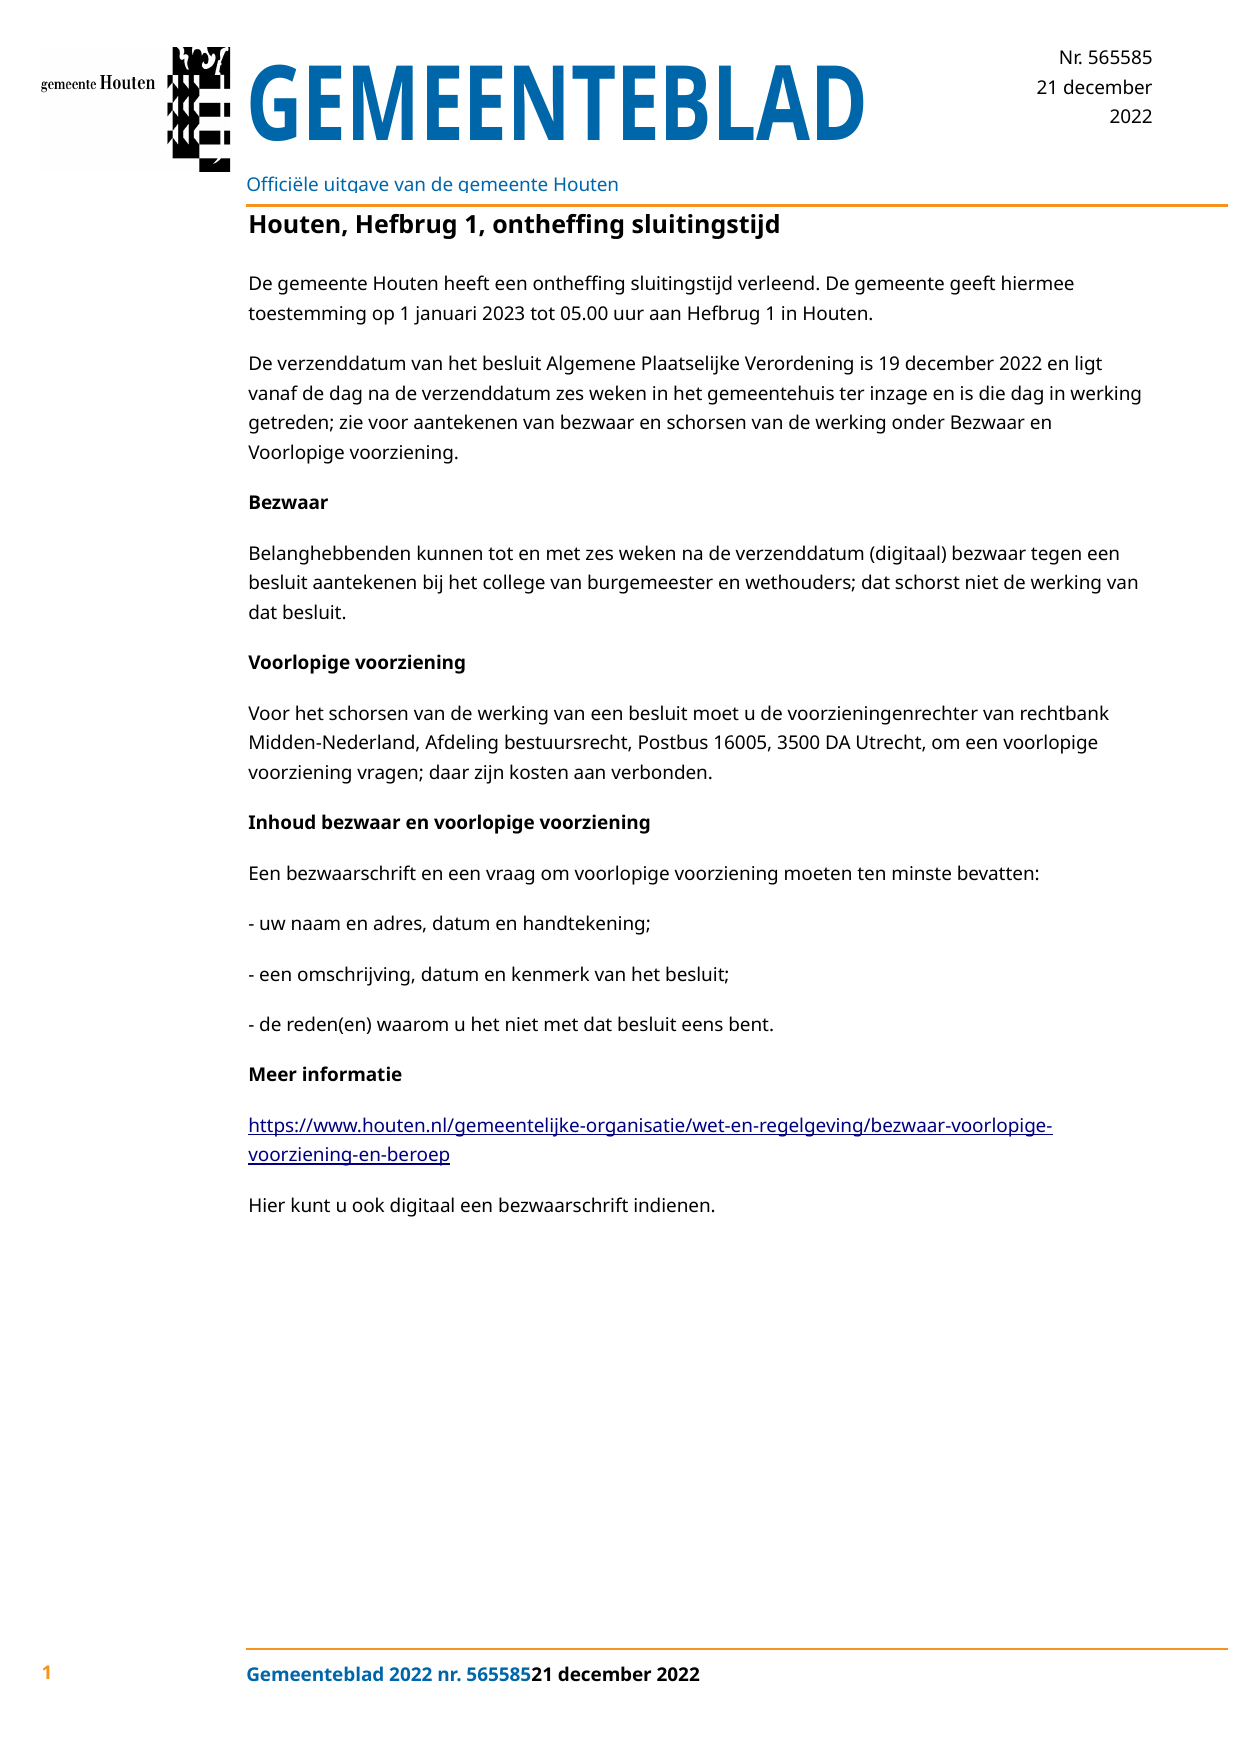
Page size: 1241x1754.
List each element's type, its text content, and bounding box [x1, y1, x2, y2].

text Inhoud bezwaar en voorlopige voorziening [248, 809, 1152, 835]
text Houten, Hefbrug 1, ontheffing sluitingstijd [248, 207, 1152, 241]
text Hier kunt u ook digitaal een bezwaarschrift indienen. [248, 1192, 1152, 1218]
text Meer informatie [248, 1062, 1152, 1087]
text Voor het schorsen van de werking van een besluit moet u de voorzieningenrechter van rechtbank Midden-Nederland, Afdeling bestuursrecht, Postbus 16005, 3500 DA Utrecht, om een voorlopige voorziening vragen; daar zijn kosten aan verbonden. [248, 700, 1152, 785]
text Bezwaar [248, 489, 1152, 515]
text De gemeente Houten heeft een ontheffing sluitingstijd verleend. De gemeente geeft hiermee toestemming op 1 januari 2023 tot 05.00 uur aan Hefbrug 1 in Houten. [248, 270, 1152, 326]
text Belanghebbenden kunnen tot en met zes weken na de verzenddatum (digitaal) bezwaar tegen een besluit aantekenen bij het college van burgemeester en wethouders; dat schorst niet de werking van dat besluit. [248, 540, 1152, 625]
text Voorlopige voorziening [248, 649, 1152, 675]
text De verzenddatum van het besluit Algemene Plaatselijke Verordening is 19 december 2022 en ligt vanaf de dag na de verzenddatum zes weken in het gemeentehuis ter inzage en is die dag in werking getreden; zie voor aantekenen van bezwaar en schorsen van de werking onder Bezwaar en Voorlopige voorziening. [248, 350, 1152, 465]
text https://www.houten.nl/gemeentelijke-organisatie/wet-en-regelgeving/bezwaar-voorlopige-voorziening-en-beroep [248, 1112, 1152, 1167]
text Een bezwaarschrift en een vraag om voorlopige voorziening moeten ten minste bevatten: [248, 860, 1152, 886]
picture [41, 47, 231, 172]
text - de reden(en) waarom u het niet met dat besluit eens bent. [248, 1011, 1152, 1037]
text - een omschrijving, datum en kenmerk van het besluit; [248, 961, 1152, 986]
text - uw naam en adres, datum en handtekening; [248, 910, 1152, 936]
